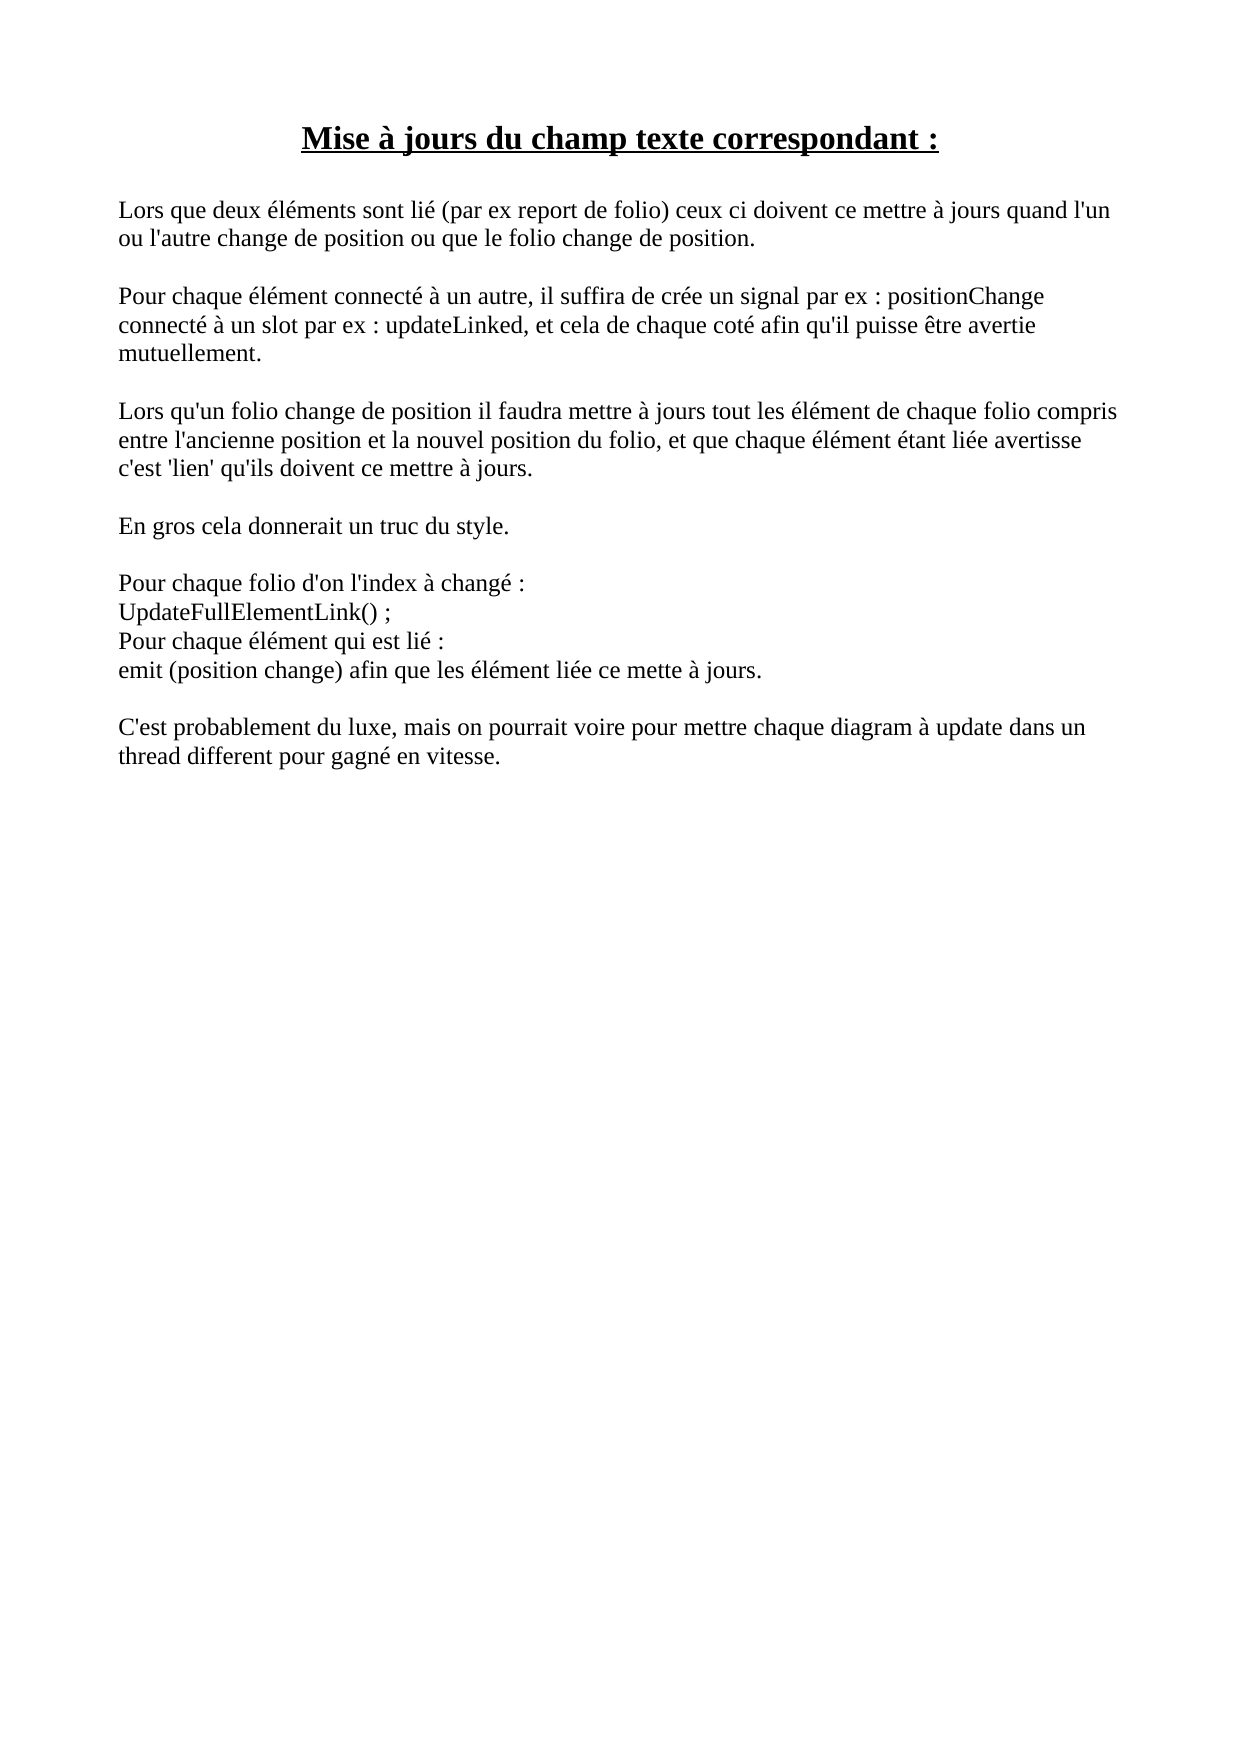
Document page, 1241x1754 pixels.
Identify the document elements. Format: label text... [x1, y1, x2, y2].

text En gros cela donnerait un truc du style. [118, 511, 1122, 540]
text emit (position change) afin que les élément liée ce mette à jours. [118, 655, 1122, 683]
text Mise à jours du champ texte correspondant : [118, 118, 1122, 156]
text UpdateFullElementLink() ; [118, 597, 1122, 626]
text Lors qu'un folio change de position il faudra mettre à jours tout les élément de chaque folio compris entre l'ancienne position et la nouvel position du folio, et que chaque élément étant liée avertisse c'est 'lien' qu'ils doivent ce mettre à jours. [118, 396, 1122, 482]
text Pour chaque folio d'on l'index à changé : [118, 568, 1122, 597]
text Pour chaque élément connecté à un autre, il suffira de crée un signal par ex : positionChange connecté à un slot par ex : updateLinked, et cela de chaque coté afin qu'il puisse être avertie mutuellement. [118, 281, 1122, 367]
text Pour chaque élément qui est lié : [118, 626, 1122, 655]
text C'est probablement du luxe, mais on pourrait voire pour mettre chaque diagram à update dans un thread different pour gagné en vitesse. [118, 712, 1122, 770]
text Lors que deux éléments sont lié (par ex report de folio) ceux ci doivent ce mettre à jours quand l'un ou l'autre change de position ou que le folio change de position. [118, 195, 1122, 252]
